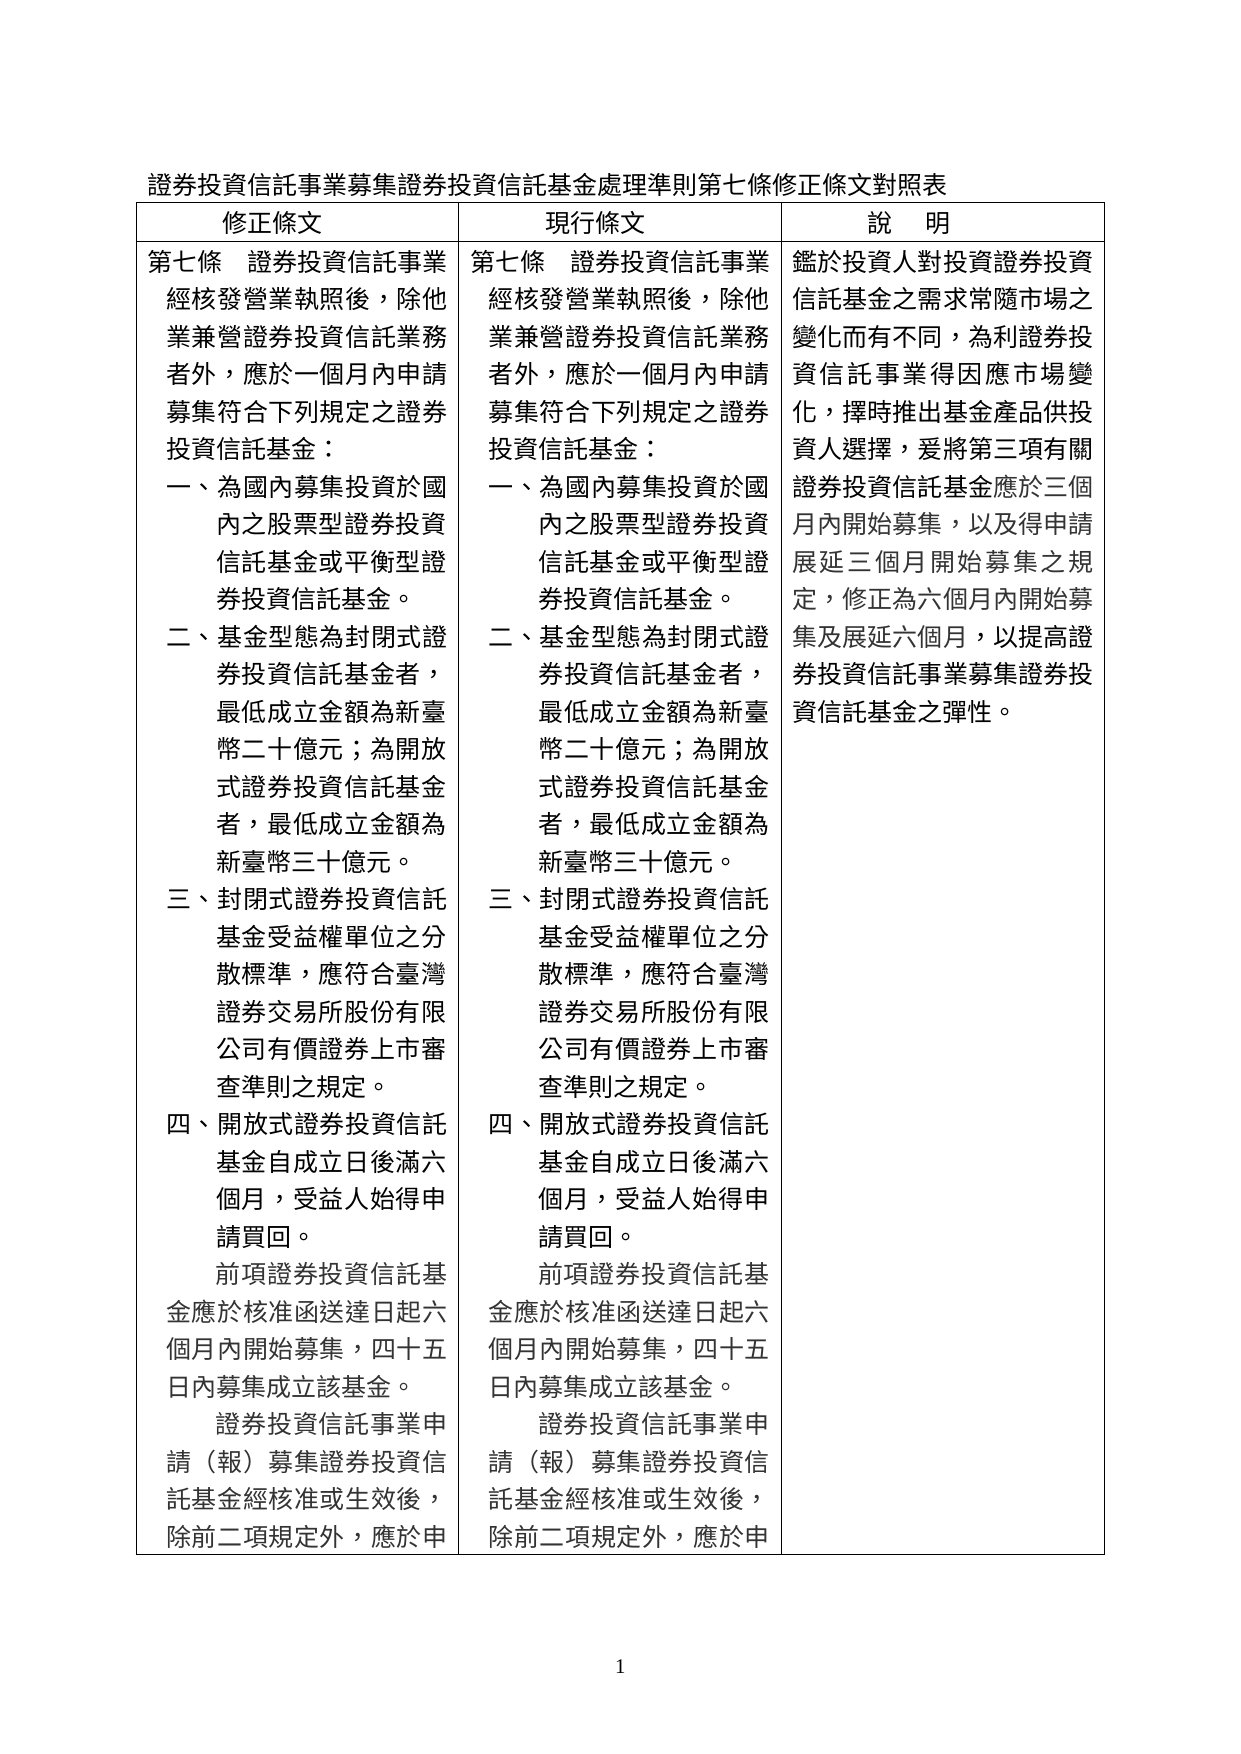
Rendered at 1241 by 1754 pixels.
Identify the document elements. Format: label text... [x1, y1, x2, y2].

table_cell 鑑於投資人對投資證券投資信託基金之需求常隨市場之變化而有不同，為利證券投資信託事業得因應市場變化，擇時推出基金產品供投資人選擇，爰將第三項有關證券投資信託基金應於三個月內開始募集，以及得申請展延三個月開始募集之規定，修正為六個月內開始募集及展延六個月，以提高證券投資信託事業募集證券投資信託基金之彈性。 [782, 242, 1104, 1554]
table_header 修正條文 [137, 203, 458, 241]
text 證券投資信託事業募集證券投資信託基金處理準則第七條修正條文對照表 [148, 164, 1092, 202]
table_header 說 明 [782, 203, 1104, 241]
table_header 現行條文 [459, 203, 781, 241]
table_cell 第七條 證券投資信託事業經核發營業執照後，除他業兼營證券投資信託業務者外，應於一個月內申請募集符合下列規定之證券投資信託基金： 一、為國內募集投資於國內之股票型證券投資信託基金或平衡型證券投資信託基金。 二、基金型態為封閉式證券投資信託基金者，最低成立金額為新臺幣二十億元；為開放式證券投資信託基金者，最低成立金額為新臺幣三十億元。 三、封閉式證券投資信託基金受益權單位之分散標準，應符合臺灣證券交易所股份有限公司有價證券上市審查準則之規定。 四、開放式證券投資信託基金自成立日後滿六個月，受益人始得申請買回。 前項證券投資信託基金應於核准函送達日起六個月內開始募集，四十五日內募集成立該基金。 證券投資信託事業申請（報）募集證券投資信託基金經核准或生效後，除前二項規定外，應於申 [459, 242, 781, 1554]
table_cell 第七條 證券投資信託事業經核發營業執照後，除他業兼營證券投資信託業務者外，應於一個月內申請募集符合下列規定之證券投資信託基金： 一、為國內募集投資於國內之股票型證券投資信託基金或平衡型證券投資信託基金。 二、基金型態為封閉式證券投資信託基金者，最低成立金額為新臺幣二十億元；為開放式證券投資信託基金者，最低成立金額為新臺幣三十億元。 三、封閉式證券投資信託基金受益權單位之分散標準，應符合臺灣證券交易所股份有限公司有價證券上市審查準則之規定。 四、開放式證券投資信託基金自成立日後滿六個月，受益人始得申請買回。 前項證券投資信託基金應於核准函送達日起六個月內開始募集，四十五日內募集成立該基金。 證券投資信託事業申請（報）募集證券投資信託基金經核准或生效後，除前二項規定外，應於申 [137, 242, 458, 1554]
